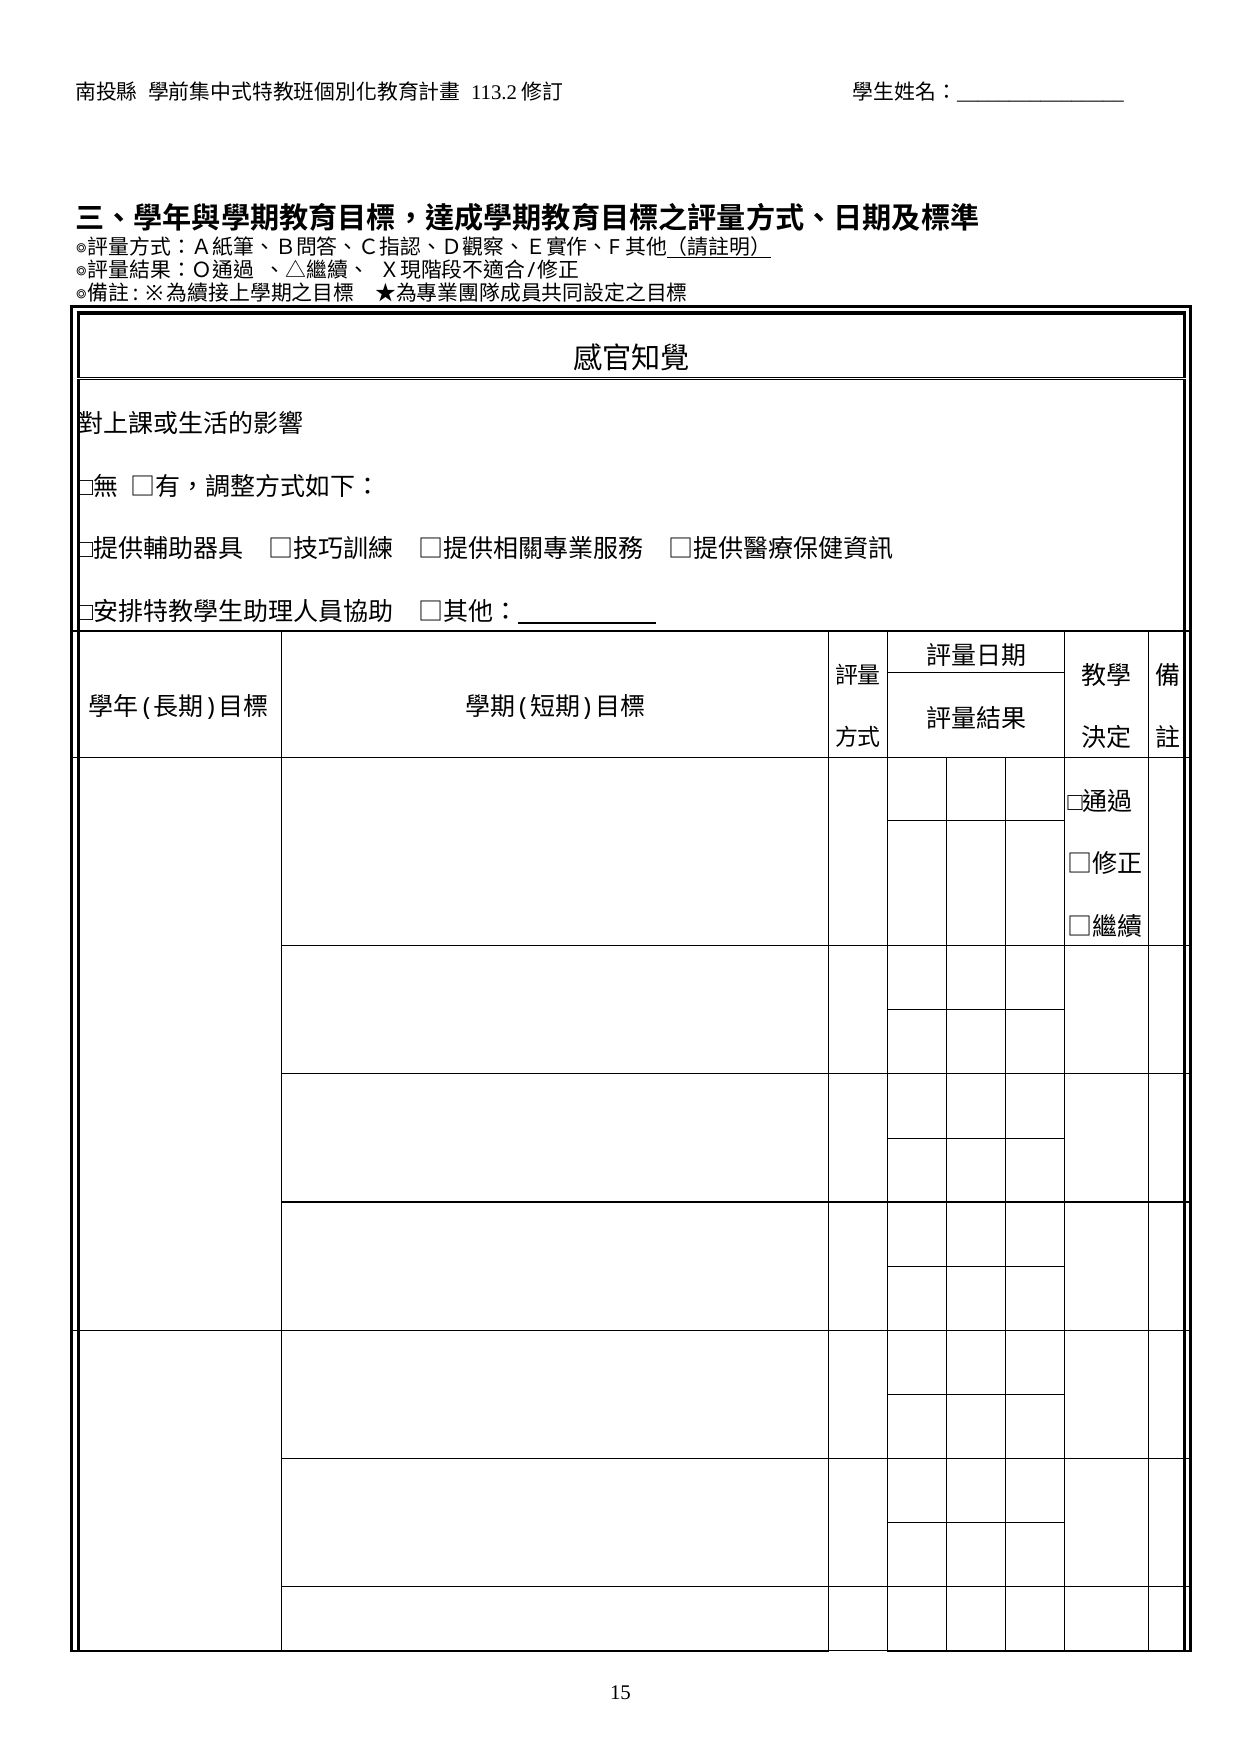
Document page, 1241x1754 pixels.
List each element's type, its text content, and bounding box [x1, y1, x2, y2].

table_cell [1149, 1459, 1183, 1586]
table_cell [1006, 1267, 1064, 1329]
table_cell [888, 821, 946, 945]
table_cell [947, 1459, 1005, 1522]
table_cell [1006, 821, 1064, 945]
table_cell [947, 1139, 1005, 1201]
table_cell [888, 1523, 946, 1586]
table_cell [888, 1267, 946, 1329]
table_cell [947, 1523, 1005, 1586]
table_cell [888, 1203, 946, 1266]
table_cell [888, 1010, 946, 1073]
table_cell [1006, 1010, 1064, 1073]
table_cell [282, 946, 828, 1073]
table_cell [1006, 1139, 1064, 1201]
table_cell [1149, 1203, 1183, 1329]
table_cell [947, 1395, 1005, 1458]
table_cell [947, 1267, 1005, 1329]
table_cell □通過 □修正□繼續 [1065, 758, 1148, 945]
text 三、學年與學期教育目標，達成學期教育目標之評量方式、日期及標準 [75, 174, 1165, 236]
table_cell [1149, 1074, 1183, 1201]
table_cell [1065, 1074, 1148, 1201]
table_cell [1006, 946, 1064, 1009]
table_cell [282, 1331, 828, 1458]
table_cell [888, 1459, 946, 1522]
table_cell [1065, 1331, 1148, 1458]
table_cell [888, 1074, 946, 1137]
table_cell [282, 1459, 828, 1586]
table_cell [888, 1331, 946, 1394]
table_cell [1065, 1459, 1148, 1586]
table_cell [829, 1587, 887, 1650]
table_cell [282, 758, 828, 945]
table_cell [947, 758, 1005, 820]
table_cell [829, 1074, 887, 1201]
table_cell 教學 決定 [1065, 632, 1148, 757]
table_cell [282, 1203, 828, 1329]
table_cell [1065, 1587, 1148, 1650]
text ◎評量方式：Ａ紙筆、Ｂ問答、Ｃ指認、Ｄ觀察、Ｅ實作、F其他（請註明） [75, 236, 1171, 259]
table_header 感官知覺 [75, 308, 1187, 377]
table_cell [1149, 946, 1183, 1073]
table_cell [947, 946, 1005, 1009]
text ◎評量結果：Ｏ通過 、△繼續、 Ｘ現階段不適合/修正 [75, 259, 1165, 282]
table_cell [829, 1331, 887, 1458]
table_cell [282, 1074, 828, 1201]
table_cell [1006, 1587, 1064, 1650]
table_cell [888, 1395, 946, 1458]
table_cell 評量日期 [888, 632, 1064, 672]
table_cell [829, 1459, 887, 1586]
table_cell [1006, 1523, 1064, 1586]
table_cell [888, 758, 946, 820]
table_cell 備註 [1149, 632, 1183, 757]
table_cell [1006, 758, 1064, 820]
text ◎備註:※為續接上學期之目標 ★為專業團隊成員共同設定之目標 [75, 282, 1165, 305]
table_cell [80, 1331, 281, 1650]
table_cell 學期(短期)目標 [282, 632, 828, 757]
table_cell [1065, 946, 1148, 1073]
table_cell [947, 1587, 1005, 1650]
table_cell [947, 1010, 1005, 1073]
table_cell [1065, 1203, 1148, 1329]
table_cell [1006, 1395, 1064, 1458]
table_cell [947, 1074, 1005, 1137]
table_cell [947, 1203, 1005, 1266]
table_cell [1006, 1331, 1064, 1394]
table_cell [80, 758, 281, 1329]
table_cell [1149, 1331, 1183, 1458]
table_cell [1006, 1203, 1064, 1266]
table_cell [1149, 758, 1183, 945]
table_cell [1006, 1074, 1064, 1137]
table_cell 評量 方式 [829, 632, 887, 757]
table_cell [888, 946, 946, 1009]
table_cell 對上課或生活的影響 □無 □有，調整方式如下： □提供輔助器具 □技巧訓練 □提供相關專業服務 □提供醫療保健資訊 □安排特教學生助理人員協助 □其他： [80, 380, 1183, 630]
table_cell [282, 1587, 828, 1650]
table_cell [947, 1331, 1005, 1394]
table_cell [829, 758, 887, 945]
table_cell [888, 1587, 946, 1650]
table_cell [888, 1139, 946, 1201]
table_cell [947, 821, 1005, 945]
table_cell 評量結果 [888, 673, 1064, 757]
table_cell [1149, 1587, 1183, 1650]
table_cell [1006, 1459, 1064, 1522]
table_cell [829, 1203, 887, 1329]
table_cell [829, 946, 887, 1073]
table_cell 學年(長期)目標 [80, 632, 281, 757]
